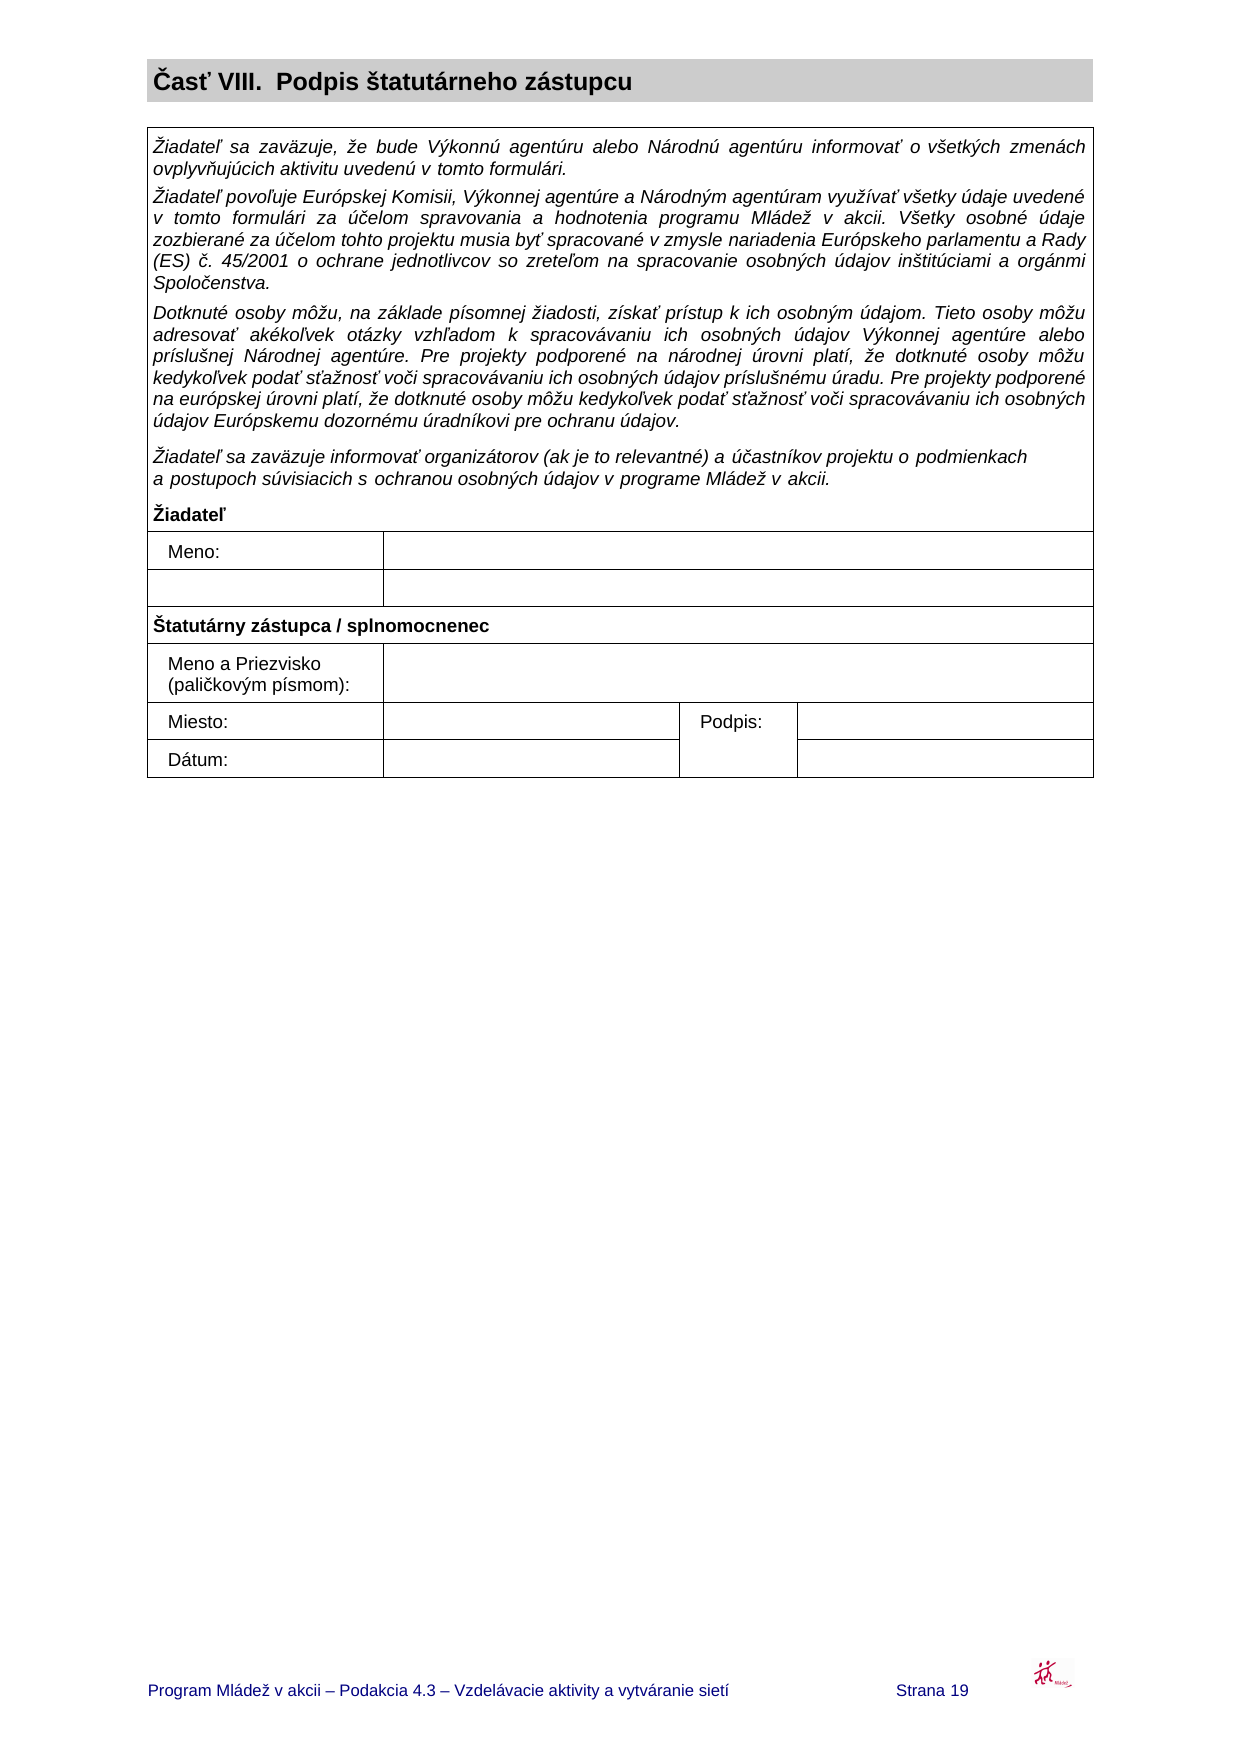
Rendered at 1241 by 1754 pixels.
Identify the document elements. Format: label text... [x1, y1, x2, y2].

picture [1031, 1658, 1075, 1688]
table_header Časť VIII. Podpis štatutárneho zástupcu [147, 59, 1093, 102]
table_cell [384, 532, 1093, 568]
table_cell [148, 570, 383, 606]
table_cell [384, 703, 679, 739]
table_cell Meno a Priezvisko (paličkovým písmom): [148, 644, 383, 702]
table_cell [384, 570, 1093, 606]
table_cell [798, 740, 1093, 777]
table_cell Podpis: [680, 703, 797, 777]
table_cell Miesto: [148, 703, 383, 739]
table_cell Štatutárny zástupca / splnomocnenec [148, 607, 1093, 643]
table_cell Meno: [148, 532, 383, 568]
table_cell Žiadateľ sa zaväzuje, že bude Výkonnú agentúru alebo Národnú agentúru informovať o všetkých zmenách ovplyvňujúcich aktivitu uvedenú v tomto formulári. Žiadateľ povoľuje Európskej Komisii, Výkonnej agentúre a Národným agentúram využívať všetky údaje uvedené v tomto formulári za účelom spravovania a hodnotenia programu Mládež v akcii. Všetky osobné údaje zozbierané za účelom tohto projektu musia byť spracované v zmysle nariadenia Európskeho parlamentu a Rady (ES) č. 45/2001 o ochrane jednotlivcov so zreteľom na spracovanie osobných údajov inštitúciami a orgánmi Spoločenstva. Dotknuté osoby môžu, na základe písomnej žiadosti, získať prístup k ich osobným údajom. Tieto osoby môžu adresovať akékoľvek otázky vzhľadom k spracovávaniu ich osobných údajov Výkonnej agentúre alebo príslušnej Národnej agentúre. Pre projekty podporené na národnej úrovni platí, že dotknuté osoby môžu kedykoľvek podať sťažnosť voči spracovávaniu ich osobných údajov príslušnému úradu. Pre projekty podporené na európskej úrovni platí, že dotknuté osoby môžu kedykoľvek podať sťažnosť voči spracovávaniu ich osobných údajov Európskemu dozornému úradníkovi pre ochranu údajov. Žiadateľ sa zaväzuje informovať organizátorov (ak je to relevantné) a účastníkov projektu o podmienkach a postupoch súvisiacich s ochranou osobných údajov v programe Mládež v akcii. [148, 128, 1093, 495]
table_cell [147, 103, 1093, 127]
table_cell Žiadateľ [148, 495, 1093, 531]
table_cell [798, 703, 1093, 739]
table_cell [384, 740, 679, 777]
table_cell Dátum: [148, 740, 383, 777]
table_cell [384, 644, 1093, 702]
